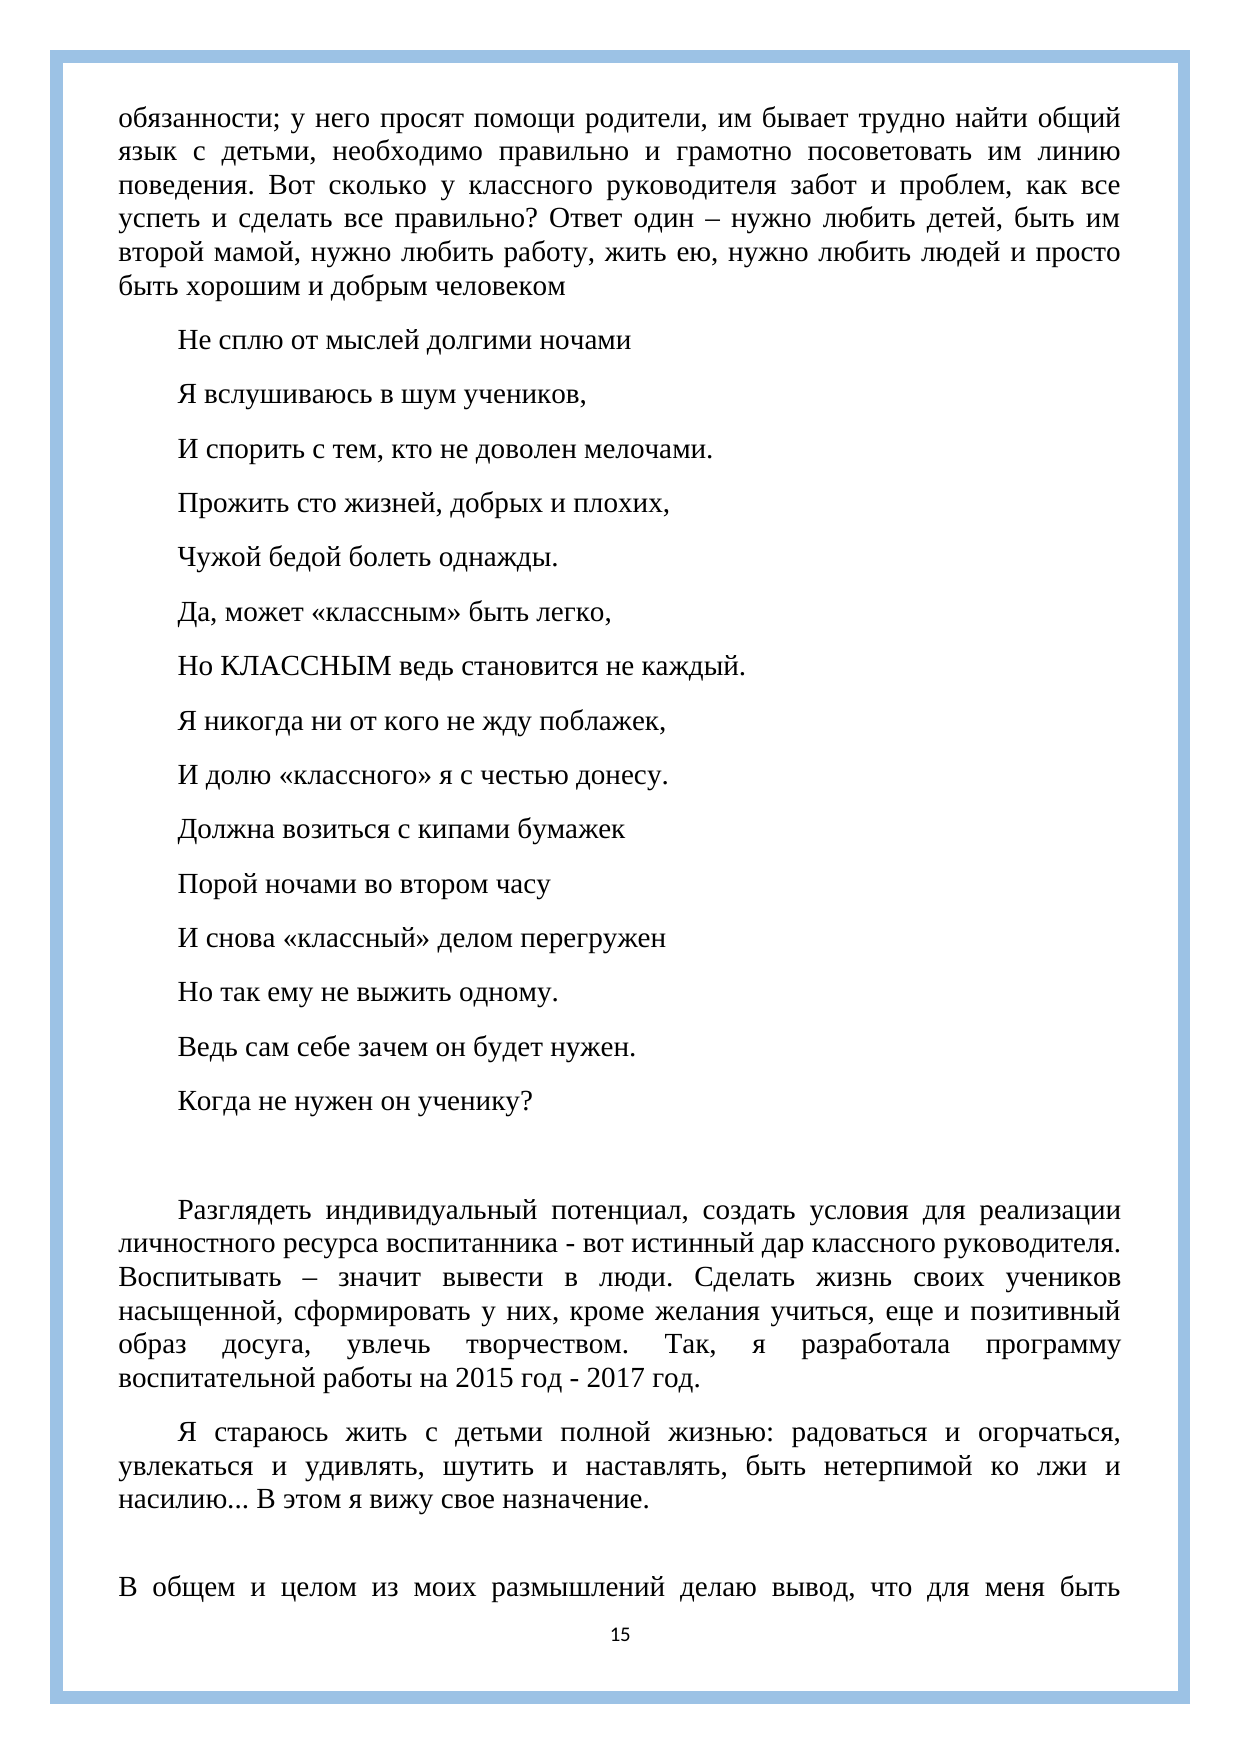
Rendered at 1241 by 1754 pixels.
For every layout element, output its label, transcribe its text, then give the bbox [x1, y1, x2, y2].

text Но КЛАССНЫМ ведь становится не каждый. [118, 648, 1122, 682]
text Прожить сто жизней, добрых и плохих, [118, 485, 1122, 519]
text обязанности; у него просят помощи родители, им бывает трудно найти общий язык с детьми, необходимо правильно и грамотно посоветовать им линию поведения. Вот сколько у классного руководителя забот и проблем, как все успеть и сделать все правильно? Ответ один – нужно любить детей, быть им второй мамой, нужно любить работу, жить ею, нужно любить людей и просто быть хорошим и добрым человеком [118, 100, 1122, 301]
text Я вслушиваюсь в шум учеников, [118, 376, 1122, 410]
text Чужой бедой болеть однажды. [118, 539, 1122, 573]
text Я никогда ни от кого не жду поблажек, [118, 703, 1122, 736]
text И спорить с тем, кто не доволен мелочами. [118, 431, 1122, 464]
text И снова «классный» делом перегружен [118, 920, 1122, 954]
text Но так ему не выжить одному. [118, 974, 1122, 1008]
text В общем и целом из моих размышлений делаю вывод, что для меня быть [118, 1536, 1122, 1603]
text Не сплю от мыслей долгими ночами [118, 322, 1122, 356]
text Порой ночами во втором часу [118, 866, 1122, 899]
text Я стараюсь жить с детьми полной жизнью: радоваться и огорчаться, увлекаться и удивлять, шутить и наставлять, быть нетерпимой ко лжи и насилию... В этом я вижу свое назначение. [118, 1414, 1122, 1515]
text Когда не нужен он ученику? [118, 1083, 1122, 1117]
text Да, может «классным» быть легко, [118, 594, 1122, 627]
text Должна возиться с кипами бумажек [118, 811, 1122, 845]
text И долю «классного» я с честью донесу. [118, 757, 1122, 791]
text Ведь сам себе зачем он будет нужен. [118, 1029, 1122, 1062]
text Разглядеть индивидуальный потенциал, создать условия для реализации личностного ресурса воспитанника - вот истинный дар классного руководителя. Воспитывать – значит вывести в люди. Сделать жизнь своих учеников насыщенной, сформировать у них, кроме желания учиться, еще и позитивный образ досуга, увлечь творчеством. Так, я разработала программу воспитательной работы на 2015 год - 2017 год. [118, 1192, 1122, 1393]
